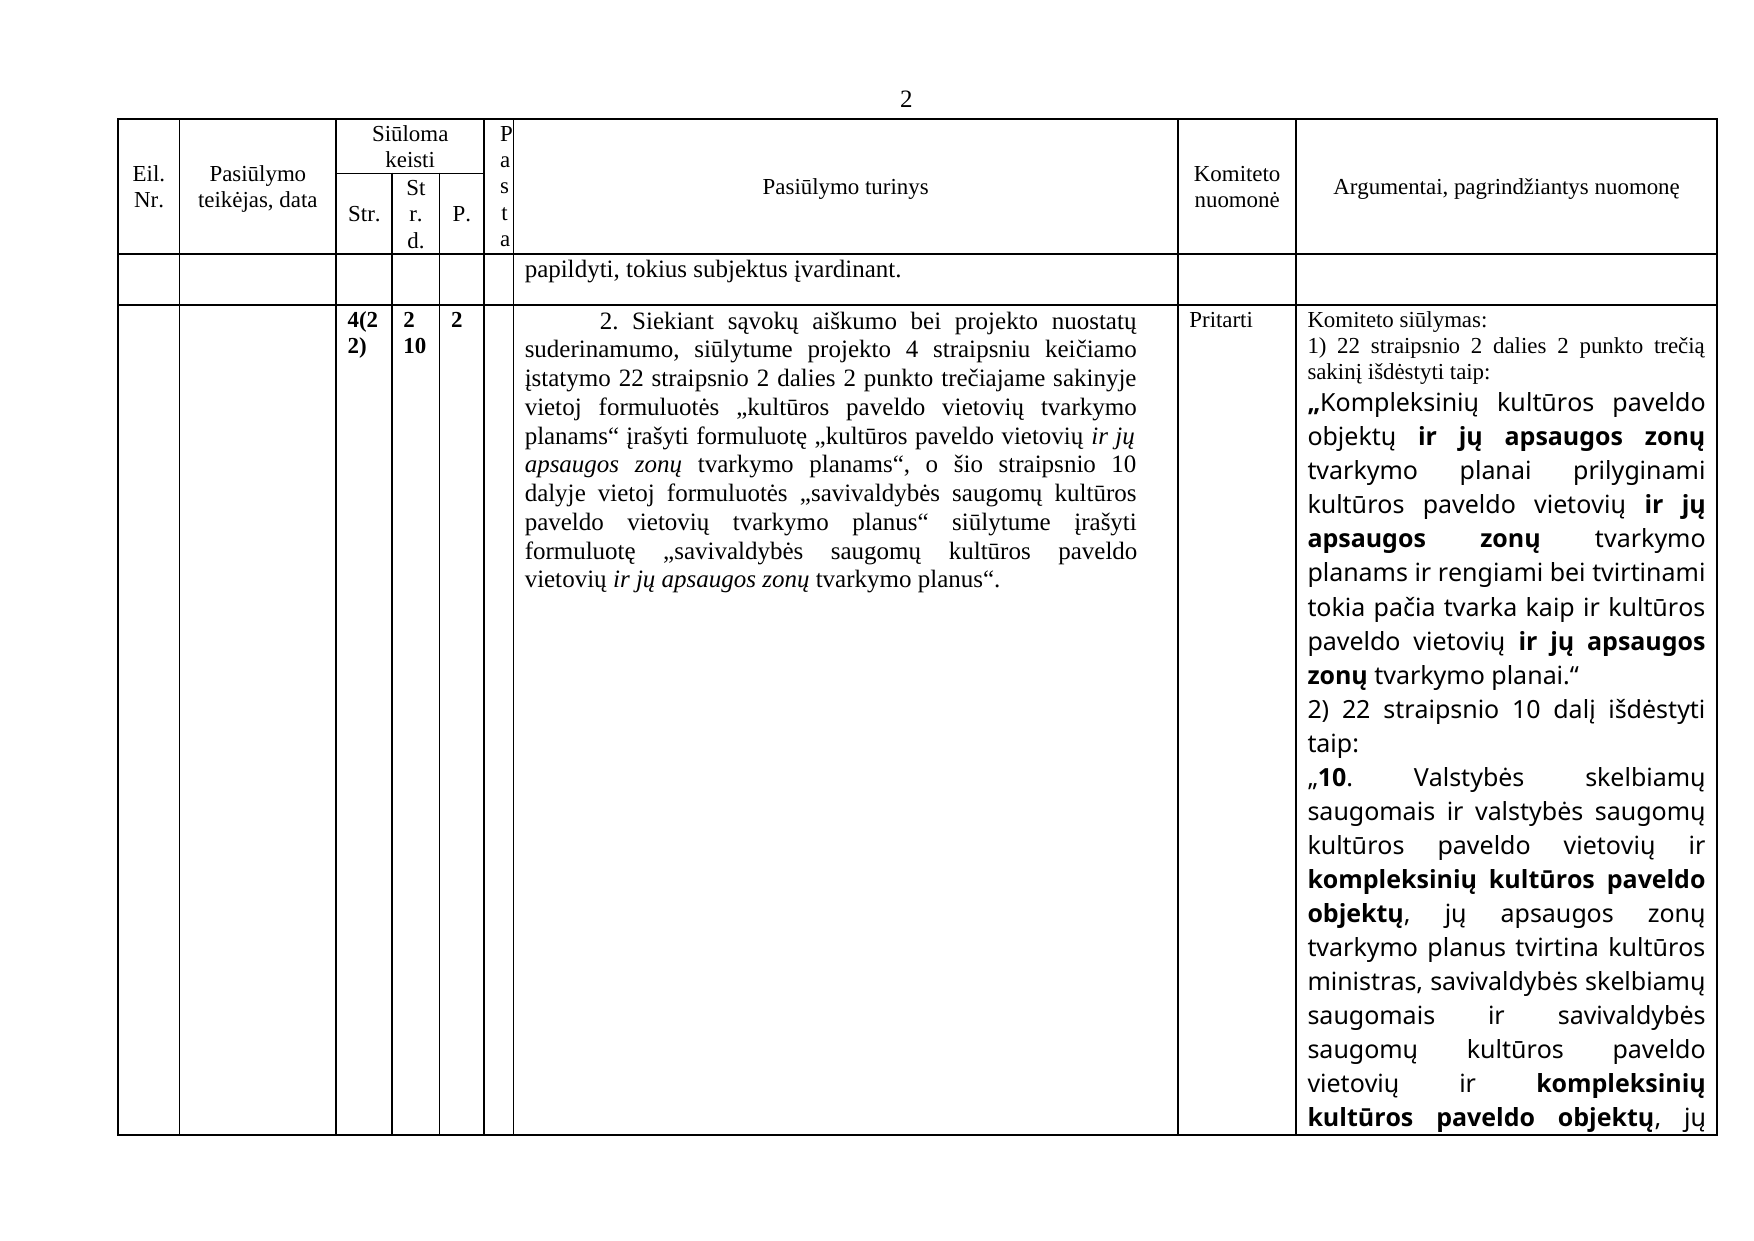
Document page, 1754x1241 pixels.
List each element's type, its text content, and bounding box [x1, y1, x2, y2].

table_header Komiteto nuomonė [1179, 120, 1295, 253]
table_cell P. [440, 174, 483, 253]
table_header Eil. Nr. [119, 120, 179, 253]
table_cell Str. [337, 174, 391, 253]
table_cell 2. Siekiant sąvokų aiškumo bei projekto nuostatų suderinamumo, siūlytume projekto 4 straipsniu keičiamo įstatymo 22 straipsnio 2 dalies 2 punkto trečiajame sakinyje vietoj formuluotės „kultūros paveldo vietovių tvarkymo planams“ įrašyti formuluotę „kultūros paveldo vietovių ir jų apsaugos zonų tvarkymo planams“, o šio straipsnio 10 dalyje vietoj formuluotės „savivaldybės saugomų kultūros paveldo vietovių tvarkymo planus“ siūlytume įrašyti formuluotę „savivaldybės saugomų kultūros paveldo vietovių ir jų apsaugos zonų tvarkymo planus“. [514, 306, 1177, 1134]
table_header Pasiūlymo turinys [514, 120, 1177, 253]
table_cell [180, 255, 335, 304]
table_cell [485, 306, 513, 1134]
table_cell [485, 255, 513, 304]
table_cell papildyti, tokius subjektus įvardinant. [514, 255, 1177, 304]
table_header Pasiūlymo teikėjas, data [180, 120, 335, 253]
table_cell Str. d. [393, 174, 439, 253]
table_cell [180, 306, 335, 1134]
table_cell 4(22) [337, 306, 391, 1134]
table_cell 2 [440, 306, 483, 1134]
table_cell [1297, 255, 1716, 304]
table_header Argumentai, pagrindžiantys nuomonę [1297, 120, 1716, 253]
table_header Siūloma keisti [337, 120, 483, 172]
table_cell 2 10 [393, 306, 439, 1134]
table_cell [1179, 255, 1295, 304]
table_header Pastabos [485, 120, 513, 253]
table_cell [119, 306, 179, 1134]
table_cell [119, 255, 179, 304]
table_cell [337, 255, 391, 304]
table_cell Komiteto siūlymas: 1) 22 straipsnio 2 dalies 2 punkto trečią sakinį išdėstyti taip: „Kompleksinių kultūros paveldo objektų ir jų apsaugos zonų tvarkymo planai prilyginami kultūros paveldo vietovių ir jų apsaugos zonų tvarkymo planams ir rengiami bei tvirtinami tokia pačia tvarka kaip ir kultūros paveldo vietovių ir jų apsaugos zonų tvarkymo planai.“ 2) 22 straipsnio 10 dalį išdėstyti taip: „10. Valstybės skelbiamų saugomais ir valstybės saugomų kultūros paveldo vietovių ir kompleksinių kultūros paveldo objektų, jų apsaugos zonų tvarkymo planus tvirtina kultūros ministras, savivaldybės skelbiamų saugomais ir savivaldybės saugomų kultūros paveldo vietovių ir kompleksinių kultūros paveldo objektų, jų [1297, 306, 1716, 1134]
table_cell Pritarti [1179, 306, 1295, 1134]
table_cell [440, 255, 483, 304]
table_cell [393, 255, 439, 304]
